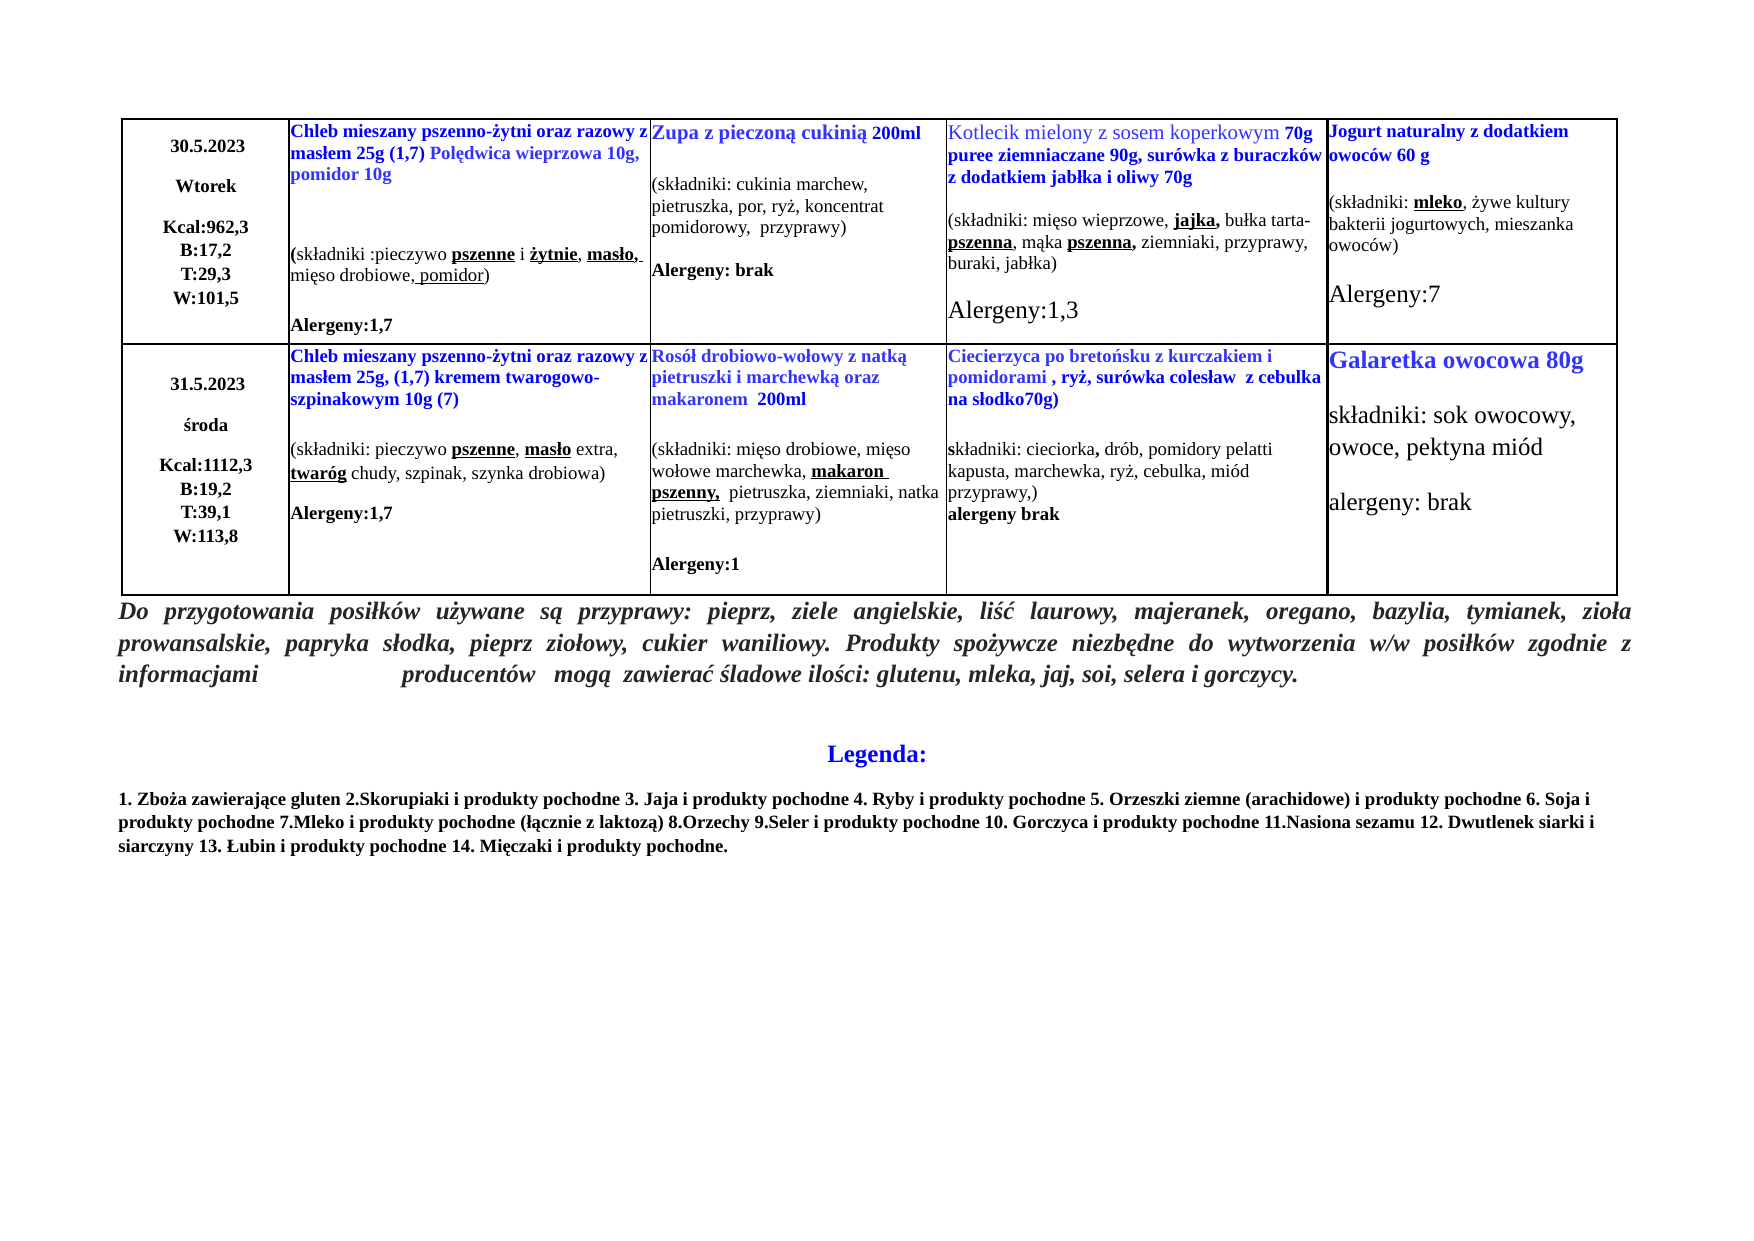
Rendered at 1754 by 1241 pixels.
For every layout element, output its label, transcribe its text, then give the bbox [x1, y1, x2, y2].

table_cell Chleb mieszany pszenno-żytni oraz razowy z masłem 25g, (1,7) kremem twarogowo-szpinakowym 10g (7) (składniki: pieczywo pszenne, masło extra, twaróg chudy, szpinak, szynka drobiowa) Alergeny:1,7 [290, 345, 650, 594]
table_cell Chleb mieszany pszenno-żytni oraz razowy z masłem 25g (1,7) Polędwica wieprzowa 10g, pomidor 10g (składniki :pieczywo pszenne i żytnie, masło, mięso drobiowe, pomidor) Alergeny:1,7 [290, 120, 650, 343]
table_cell Zupa z pieczoną cukinią 200ml (składniki: cukinia marchew, pietruszka, por, ryż, koncentrat pomidorowy, przyprawy) Alergeny: brak [651, 120, 946, 343]
table_cell 30.5.2023 Wtorek Kcal:962,3 B:17,2 T:29,3 W:101,5 [123, 120, 288, 343]
table_cell Galaretka owocowa 80g składniki: sok owocowy, owoce, pektyna miód alergeny: brak [1329, 345, 1616, 594]
table_cell Jogurt naturalny z dodatkiem owoców 60 g (składniki: mleko, żywe kultury bakterii jogurtowych, mieszanka owoców) Alergeny:7 [1329, 120, 1616, 343]
text Legenda: [118, 739, 1636, 768]
table_cell Rosół drobiowo-wołowy z natką pietruszki i marchewką oraz makaronem 200ml (składniki: mięso drobiowe, mięso wołowe marchewka, makaron pszenny, pietruszka, ziemniaki, natka pietruszki, przyprawy) Alergeny:1 [651, 345, 946, 594]
text Do przygotowania posiłków używane są przyprawy: pieprz, ziele angielskie, liść laurowy, majeranek, oregano, bazylia, tymianek, zioła prowansalskie, papryka słodka, pieprz ziołowy, cukier waniliowy. Produkty spożywcze niezbędne do wytworzenia w/w posiłków zgodnie z informacjami producentów mogą zawierać śladowe ilości: glutenu, mleka, jaj, soi, selera i gorczycy. [118, 596, 1636, 688]
table_cell Kotlecik mielony z sosem koperkowym 70g puree ziemniaczane 90g, surówka z buraczków z dodatkiem jabłka i oliwy 70g (składniki: mięso wieprzowe, jajka, bułka tarta- pszenna, mąka pszenna, ziemniaki, przyprawy, buraki, jabłka) Alergeny:1,3 [947, 120, 1326, 343]
text 1. Zboża zawierające gluten 2.Skorupiaki i produkty pochodne 3. Jaja i produkty pochodne 4. Ryby i produkty pochodne 5. Orzeszki ziemne (arachidowe) i produkty pochodne 6. Soja i produkty pochodne 7.Mleko i produkty pochodne (łącznie z laktozą) 8.Orzechy 9.Seler i produkty pochodne 10. Gorczyca i produkty pochodne 11.Nasiona sezamu 12. Dwutlenek siarki i siarczyny 13. Łubin i produkty pochodne 14. Mięczaki i produkty pochodne. [118, 787, 1636, 856]
table_cell Ciecierzyca po bretońsku z kurczakiem i pomidorami , ryż, surówka colesław z cebulka na słodko70g) składniki: cieciorka, drób, pomidory pelatti kapusta, marchewka, ryż, cebulka, miód przyprawy,) alergeny brak [947, 345, 1326, 594]
table_cell 31.5.2023 środa Kcal:1112,3 B:19,2 T:39,1 W:113,8 [123, 345, 288, 594]
